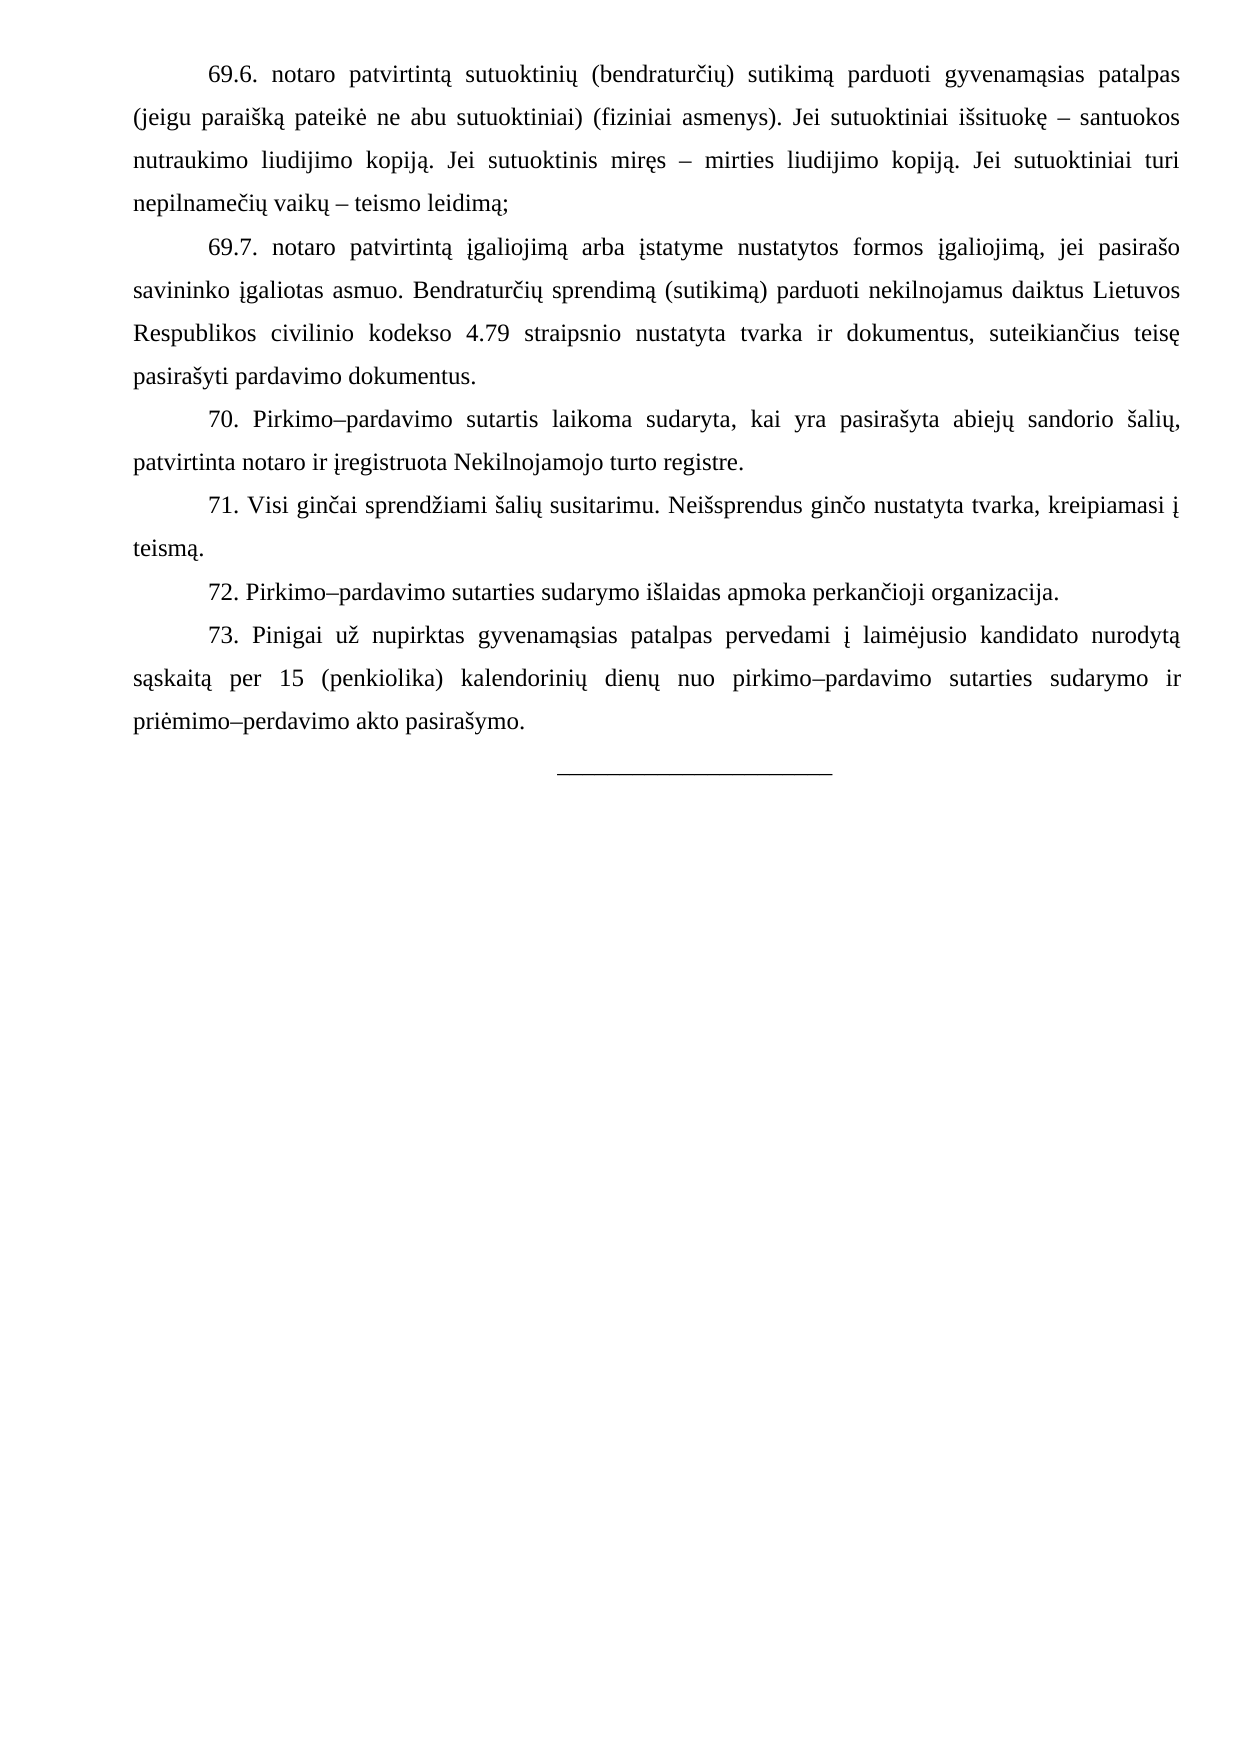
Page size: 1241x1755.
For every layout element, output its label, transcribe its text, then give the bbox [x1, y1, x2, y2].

text ______________________ [133, 749, 1181, 778]
text 69.7. notaro patvirtintą įgaliojimą arba įstatyme nustatytos formos įgaliojimą, jei pasirašo savininko įgaliotas asmuo. Bendraturčių sprendimą (sutikimą) parduoti nekilnojamus daiktus Lietuvos Respublikos civilinio kodekso 4.79 straipsnio nustatyta tvarka ir dokumentus, suteikiančius teisę pasirašyti pardavimo dokumentus. [133, 232, 1181, 390]
text 70. Pirkimo–pardavimo sutartis laikoma sudaryta, kai yra pasirašyta abiejų sandorio šalių, patvirtinta notaro ir įregistruota Nekilnojamojo turto registre. [133, 404, 1181, 476]
text 69.6. notaro patvirtintą sutuoktinių (bendraturčių) sutikimą parduoti gyvenamąsias patalpas (jeigu paraišką pateikė ne abu sutuoktiniai) (fiziniai asmenys). Jei sutuoktiniai išsituokę – santuokos nutraukimo liudijimo kopiją. Jei sutuoktinis miręs – mirties liudijimo kopiją. Jei sutuoktiniai turi nepilnamečių vaikų – teismo leidimą; [133, 59, 1181, 217]
text 72. Pirkimo–pardavimo sutarties sudarymo išlaidas apmoka perkančioji organizacija. [133, 577, 1181, 605]
text 71. Visi ginčai sprendžiami šalių susitarimu. Neišsprendus ginčo nustatyta tvarka, kreipiamasi į teismą. [133, 490, 1181, 562]
text 73. Pinigai už nupirktas gyvenamąsias patalpas pervedami į laimėjusio kandidato nurodytą sąskaitą per 15 (penkiolika) kalendorinių dienų nuo pirkimo–pardavimo sutarties sudarymo ir priėmimo–perdavimo akto pasirašymo. [133, 620, 1181, 735]
